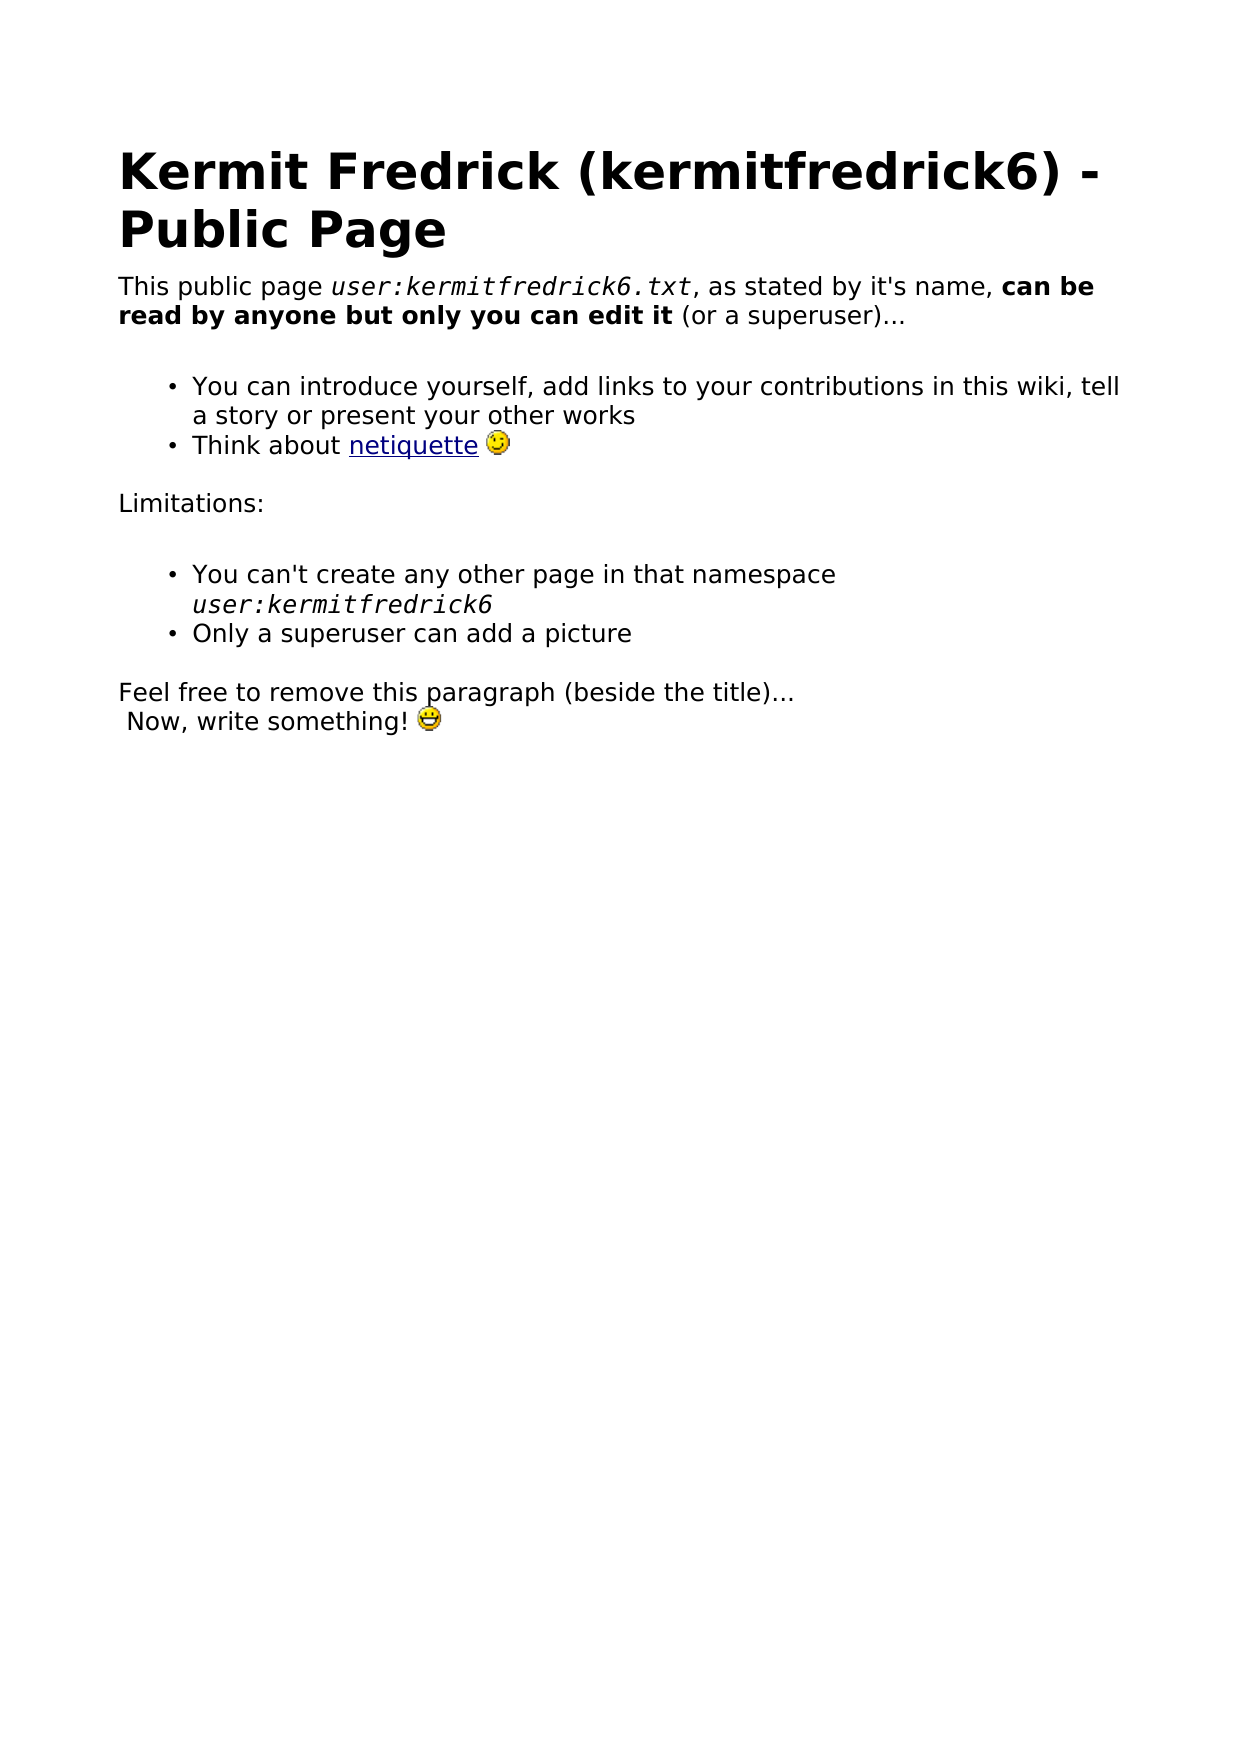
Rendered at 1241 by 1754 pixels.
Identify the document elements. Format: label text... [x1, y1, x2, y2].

text Limitations: [118, 489, 1122, 519]
subtitle Kermit Fredrick (kermitfredrick6) - Public Page [118, 143, 1122, 259]
picture [486, 430, 510, 455]
text Feel free to remove this paragraph (beside the title)... Now, write something! [118, 678, 1122, 736]
list Think about netiquette [177, 431, 1122, 460]
picture [417, 706, 442, 731]
list You can introduce yourself, add links to your contributions in this wiki, tell a story or present your other works [177, 372, 1122, 431]
list Only a superuser can add a picture [177, 619, 1122, 648]
text This public page user:kermitfredrick6.txt, as stated by it's name, can be read by anyone but only you can edit it (or a superuser)... [118, 272, 1122, 330]
list You can't create any other page in that namespace user:kermitfredrick6 [177, 561, 1122, 619]
